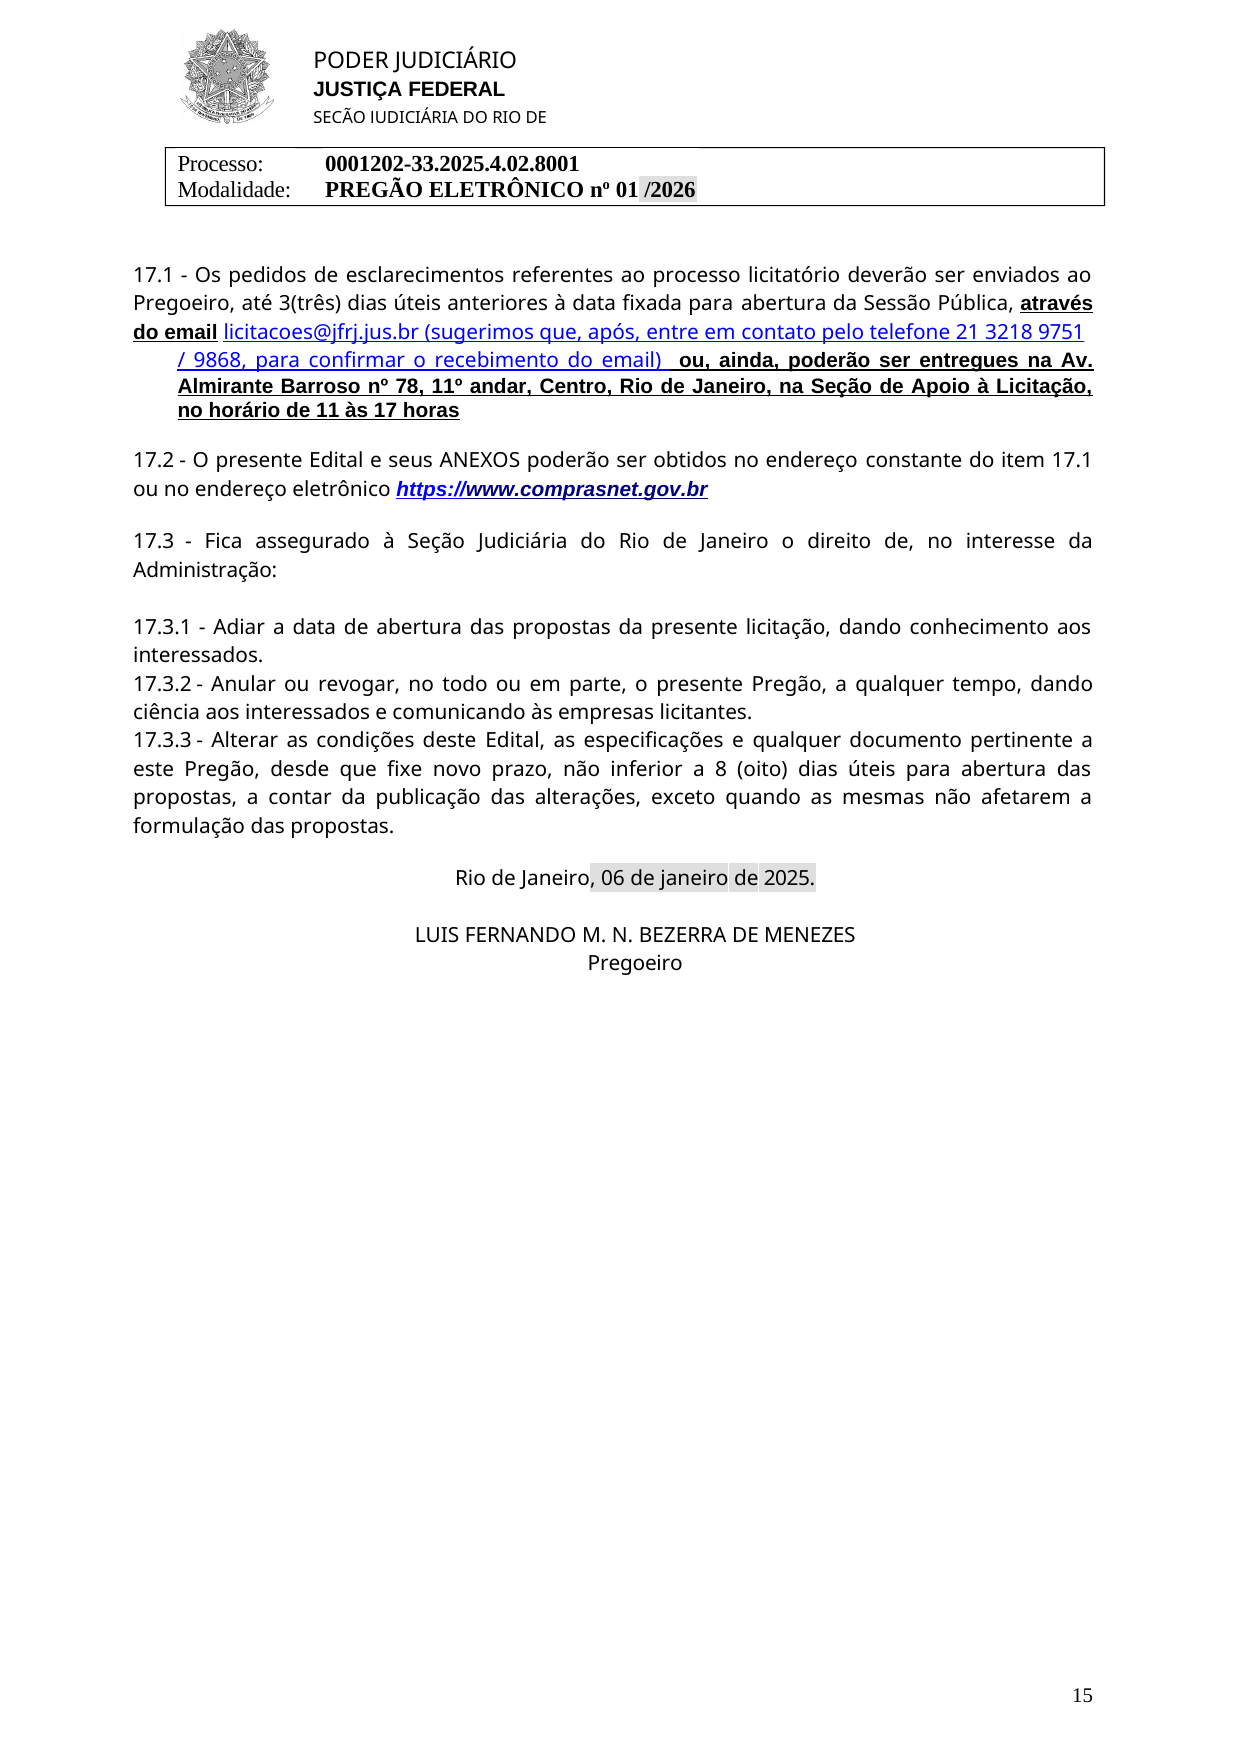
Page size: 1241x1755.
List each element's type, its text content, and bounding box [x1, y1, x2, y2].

text Rio de Janeiro, 06 de janeiro de 2025. [133, 863, 1137, 892]
list - Adiar a data de abertura das propostas da presente licitação, dando conhecimento aos interessados. [133, 612, 1093, 669]
text Almirante Barroso nº 78, 11º andar, Centro, Rio de Janeiro, na Seção de Apoio à Licitação, [177, 371, 1093, 395]
text no horário de 11 às 17 horas [177, 396, 1093, 422]
list - Anular ou revogar, no todo ou em parte, o presente Pregão, a qualquer tempo, dando ciência aos interessados e comunicando às empresas licitantes. [133, 669, 1093, 726]
text / 9868, para confirmar o recebimento do email) ou, ainda, poderão ser entregues na Av. [177, 345, 1093, 369]
text Pregoeiro [133, 948, 1137, 977]
list - Fica assegurado à Seção Judiciária do Rio de Janeiro o direito de, no interesse da Administração: [133, 526, 1093, 583]
list - Alterar as condições deste Edital, as especificações e qualquer documento pertinente a este Pregão, desde que fixe novo prazo, não inferior a 8 (oito) dias úteis para abertura das propostas, a contar da publicação das alterações, exceto quando as mesmas não afetarem a formulação das propostas. [133, 726, 1093, 839]
text LUIS FERNANDO M. N. BEZERRA DE MENEZES [133, 920, 1137, 948]
list - Os pedidos de esclarecimentos referentes ao processo licitatório deverão ser enviados ao Pregoeiro, até 3(três) dias úteis anteriores à data fixada para abertura da Sessão Pública, através do email licitacoes@jfrj.jus.br (sugerimos que, após, entre em contato pelo telefone 21 3218 9751 [133, 260, 1093, 345]
list - O presente Edital e seus ANEXOS poderão ser obtidos no endereço constante do item 17.1 ou no endereço eletrônico https://www.comprasnet.gov.br [133, 446, 1093, 502]
